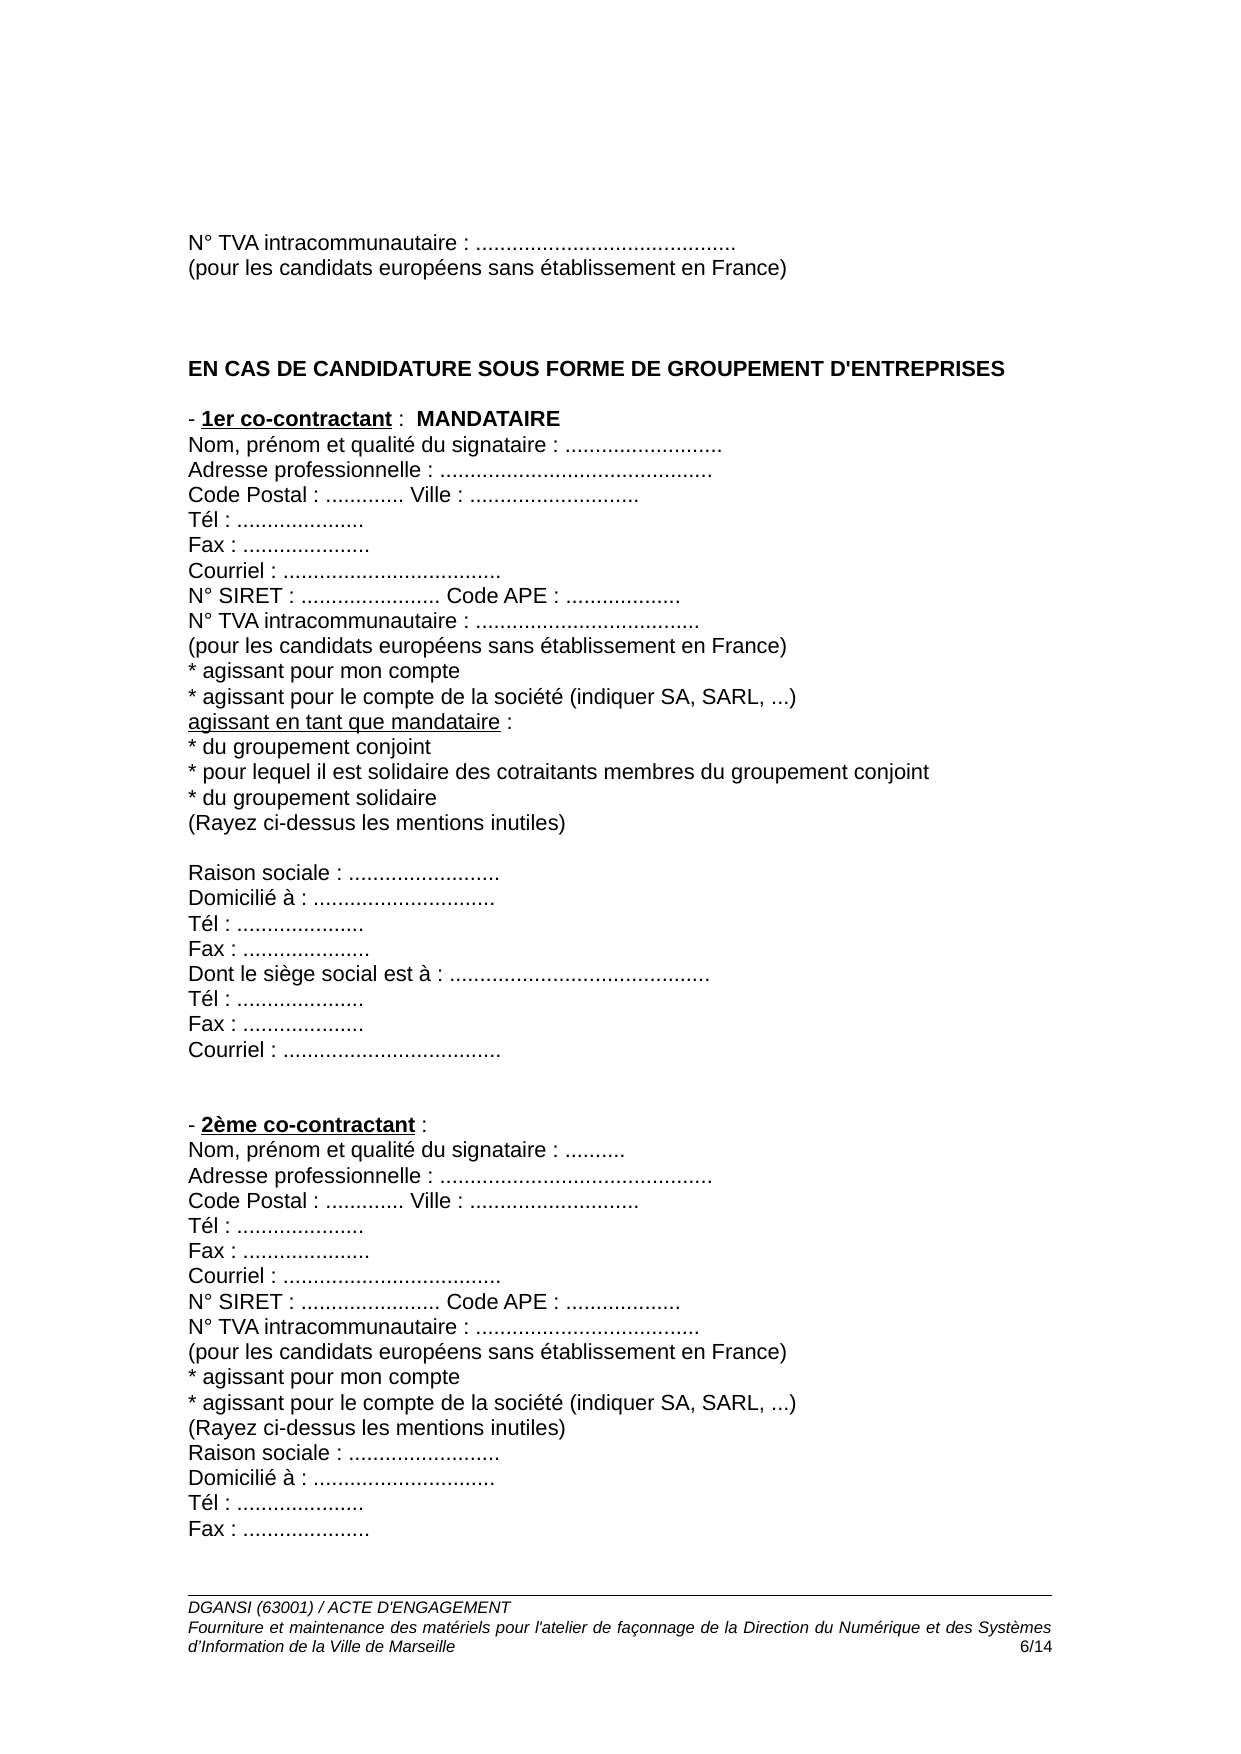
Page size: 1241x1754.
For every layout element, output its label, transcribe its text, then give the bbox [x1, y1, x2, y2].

text N° TVA intracommunautaire : ........................................... [188, 230, 1052, 255]
text Tél : ..................... [188, 986, 1052, 1011]
text Tél : ..................... [188, 910, 1052, 936]
text Domicilié à : .............................. [188, 1465, 1052, 1490]
text Fax : ..................... [188, 532, 1052, 557]
text Code Postal : ............. Ville : ............................ [188, 482, 1052, 507]
text Raison sociale : ......................... [188, 860, 1052, 885]
text (pour les candidats européens sans établissement en France) [188, 1339, 1052, 1364]
text * du groupement solidaire [188, 784, 1052, 809]
text Domicilié à : .............................. [188, 885, 1052, 910]
text Fax : ..................... [188, 1515, 1052, 1541]
text Adresse professionnelle : ............................................. [188, 457, 1052, 482]
text Tél : ..................... [188, 1490, 1052, 1515]
text Tél : ..................... [188, 1213, 1052, 1238]
text * agissant pour mon compte [188, 658, 1052, 683]
text Nom, prénom et qualité du signataire : .......... [188, 1137, 1052, 1162]
text * agissant pour le compte de la société (indiquer SA, SARL, ...) [188, 683, 1052, 709]
text Fax : ..................... [188, 936, 1052, 961]
text N° SIRET : ....................... Code APE : ................... [188, 583, 1052, 608]
text * agissant pour mon compte [188, 1364, 1052, 1389]
text Courriel : .................................... [188, 557, 1052, 583]
text * pour lequel il est solidaire des cotraitants membres du groupement conjoint [188, 759, 1052, 784]
text Nom, prénom et qualité du signataire : .......................... [188, 431, 1052, 457]
text N° TVA intracommunautaire : ..................................... [188, 1314, 1052, 1339]
text (pour les candidats européens sans établissement en France) [188, 633, 1052, 658]
text Raison sociale : ......................... [188, 1440, 1052, 1465]
text Code Postal : ............. Ville : ............................ [188, 1188, 1052, 1213]
text Adresse professionnelle : ............................................. [188, 1162, 1052, 1188]
text * du groupement conjoint [188, 734, 1052, 759]
text EN CAS DE CANDIDATURE SOUS FORME DE GROUPEMENT D'ENTREPRISES [188, 356, 1052, 381]
text (Rayez ci-dessus les mentions inutiles) [188, 1414, 1052, 1440]
text Dont le siège social est à : ........................................... [188, 961, 1052, 986]
text (Rayez ci-dessus les mentions inutiles) [188, 809, 1052, 835]
text Courriel : .................................... [188, 1263, 1052, 1288]
text agissant en tant que mandataire : [188, 709, 1052, 734]
text - 1er co-contractant : MANDATAIRE [188, 406, 1052, 431]
text Fax : .................... [188, 1011, 1052, 1036]
text * agissant pour le compte de la société (indiquer SA, SARL, ...) [188, 1389, 1052, 1414]
text (pour les candidats européens sans établissement en France) [188, 255, 1052, 280]
text N° SIRET : ....................... Code APE : ................... [188, 1288, 1052, 1314]
text Tél : ..................... [188, 507, 1052, 532]
text Courriel : .................................... [188, 1036, 1052, 1062]
text Fax : ..................... [188, 1238, 1052, 1263]
text N° TVA intracommunautaire : ..................................... [188, 608, 1052, 633]
text - 2ème co-contractant : [188, 1112, 1052, 1137]
